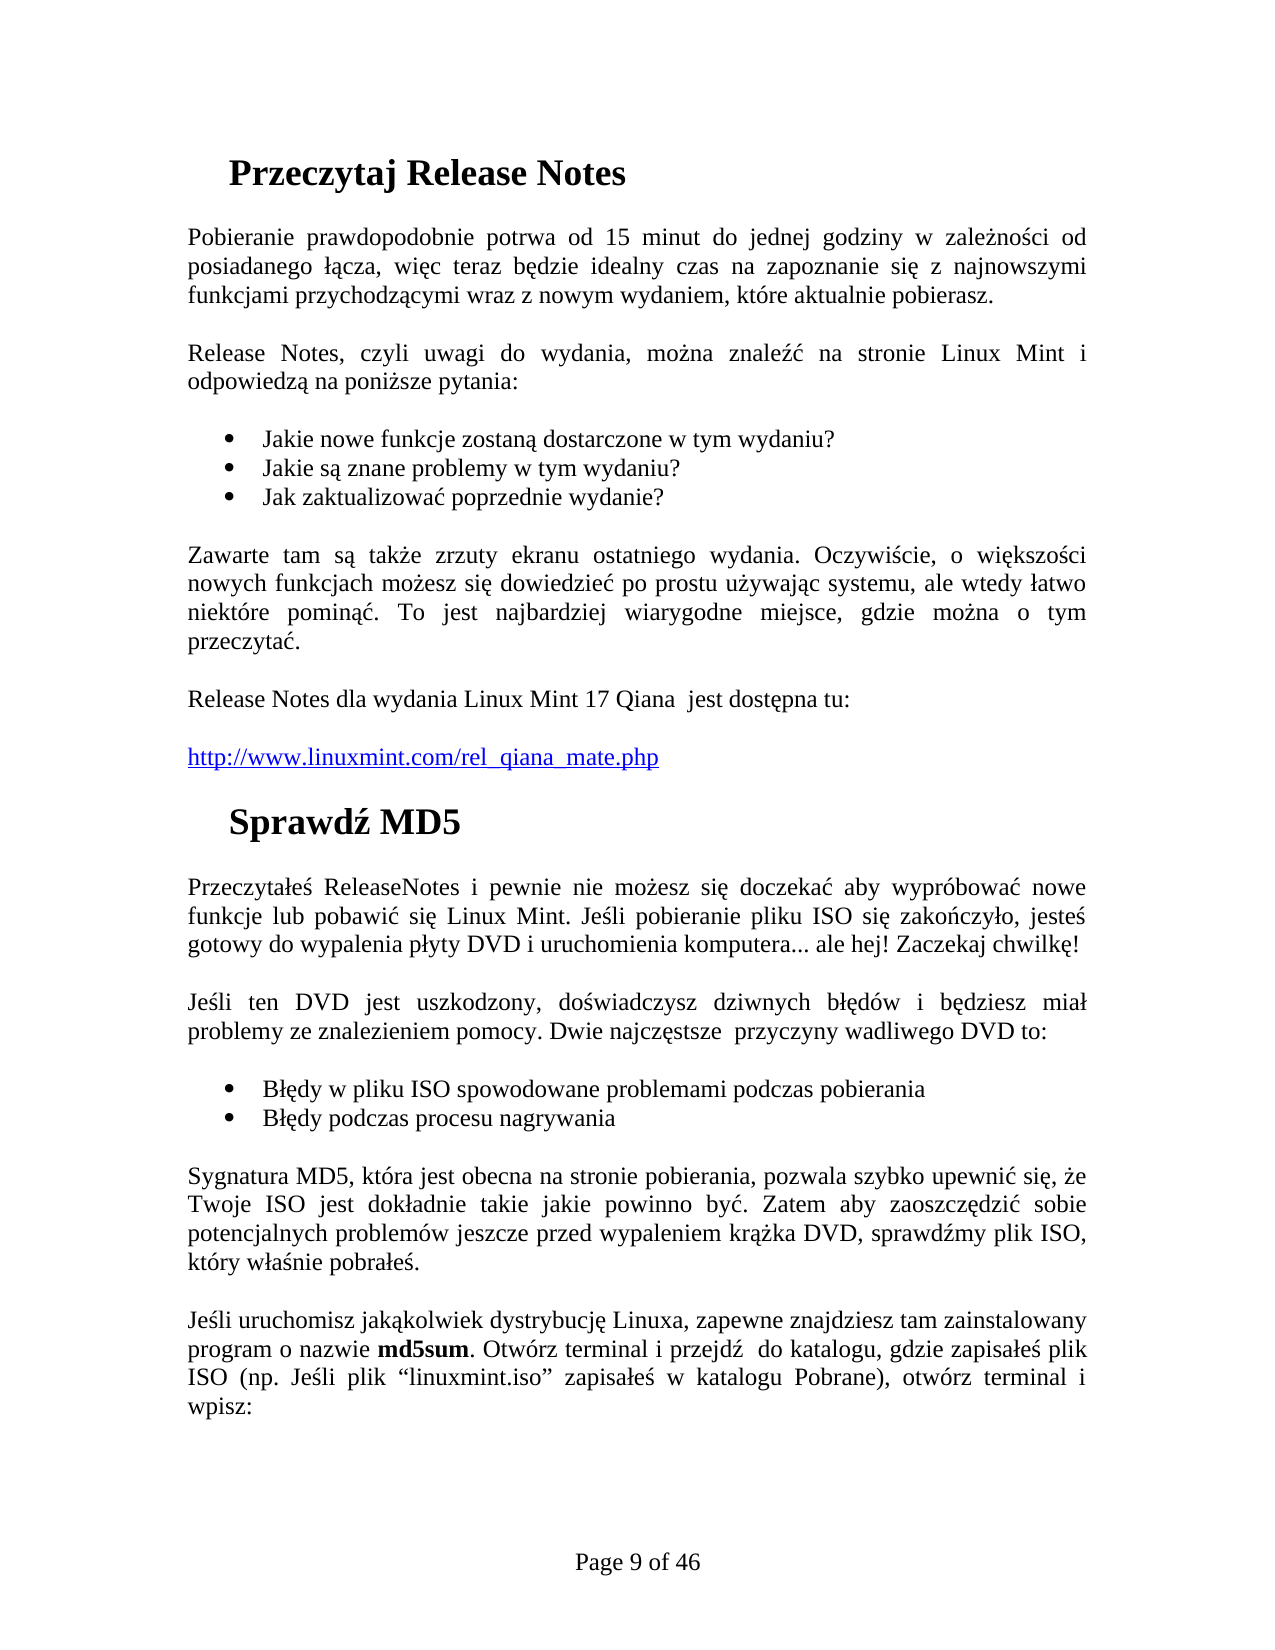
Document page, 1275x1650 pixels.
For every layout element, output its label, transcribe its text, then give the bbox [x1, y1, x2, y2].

text Sygnatura MD5, która jest obecna na stronie pobierania, pozwala szybko upewnić się, że Twoje ISO jest dokładnie takie jakie powinno być. Zatem aby zaoszczędzić sobie potencjalnych problemów jeszcze przed wypaleniem krążka DVD, sprawdźmy plik ISO, który właśnie pobrałeś. [187, 1161, 1087, 1276]
text Release Notes, czyli uwagi do wydania, można znaleźć na stronie Linux Mint i odpowiedzą na poniższe pytania: [187, 338, 1087, 395]
text Przeczytałeś ReleaseNotes i pewnie nie możesz się doczekać aby wypróbować nowe funkcje lub pobawić się Linux Mint. Jeśli pobieranie pliku ISO się zakończyło, jesteś gotowy do wypalenia płyty DVD i uruchomienia komputera... ale hej! Zaczekaj chwilkę! [187, 872, 1087, 958]
list Błędy w pliku ISO spowodowane problemami podczas pobierania [225, 1074, 1087, 1103]
text Pobieranie prawdopodobnie potrwa od 15 minut do jednej godziny w zależności od posiadanego łącza, więc teraz będzie idealny czas na zapoznanie się z najnowszymi funkcjami przychodzącymi wraz z nowym wydaniem, które aktualnie pobierasz. [187, 222, 1087, 308]
list Jak zaktualizować poprzednie wydanie? [225, 482, 1087, 511]
text Jeśli ten DVD jest uszkodzony, doświadczysz dziwnych błędów i będziesz miał problemy ze znalezieniem pomocy. Dwie najczęstsze przyczyny wadliwego DVD to: [187, 987, 1087, 1045]
text Zawarte tam są także zrzuty ekranu ostatniego wydania. Oczywiście, o większości nowych funkcjach możesz się dowiedzieć po prostu używając systemu, ale wtedy łatwo niektóre pominąć. To jest najbardziej wiarygodne miejsce, gdzie można o tym przeczytać. [187, 540, 1087, 655]
subtitle Przeczytaj Release Notes [187, 150, 1087, 193]
text Release Notes dla wydania Linux Mint 17 Qiana jest dostępna tu: [187, 684, 1087, 713]
text Jeśli uruchomisz jakąkolwiek dystrybucję Linuxa, zapewne znajdziesz tam zainstalowany program o nazwie md5sum. Otwórz terminal i przejdź do katalogu, gdzie zapisałeś plik ISO (np. Jeśli plik “linuxmint.iso” zapisałeś w katalogu Pobrane), otwórz terminal i wpisz: [187, 1305, 1087, 1420]
list Jakie są znane problemy w tym wydaniu? [225, 453, 1087, 482]
list Jakie nowe funkcje zostaną dostarczone w tym wydaniu? [225, 424, 1087, 453]
text http://www.linuxmint.com/rel_qiana_mate.php [187, 742, 1087, 771]
list Błędy podczas procesu nagrywania [225, 1103, 1087, 1132]
